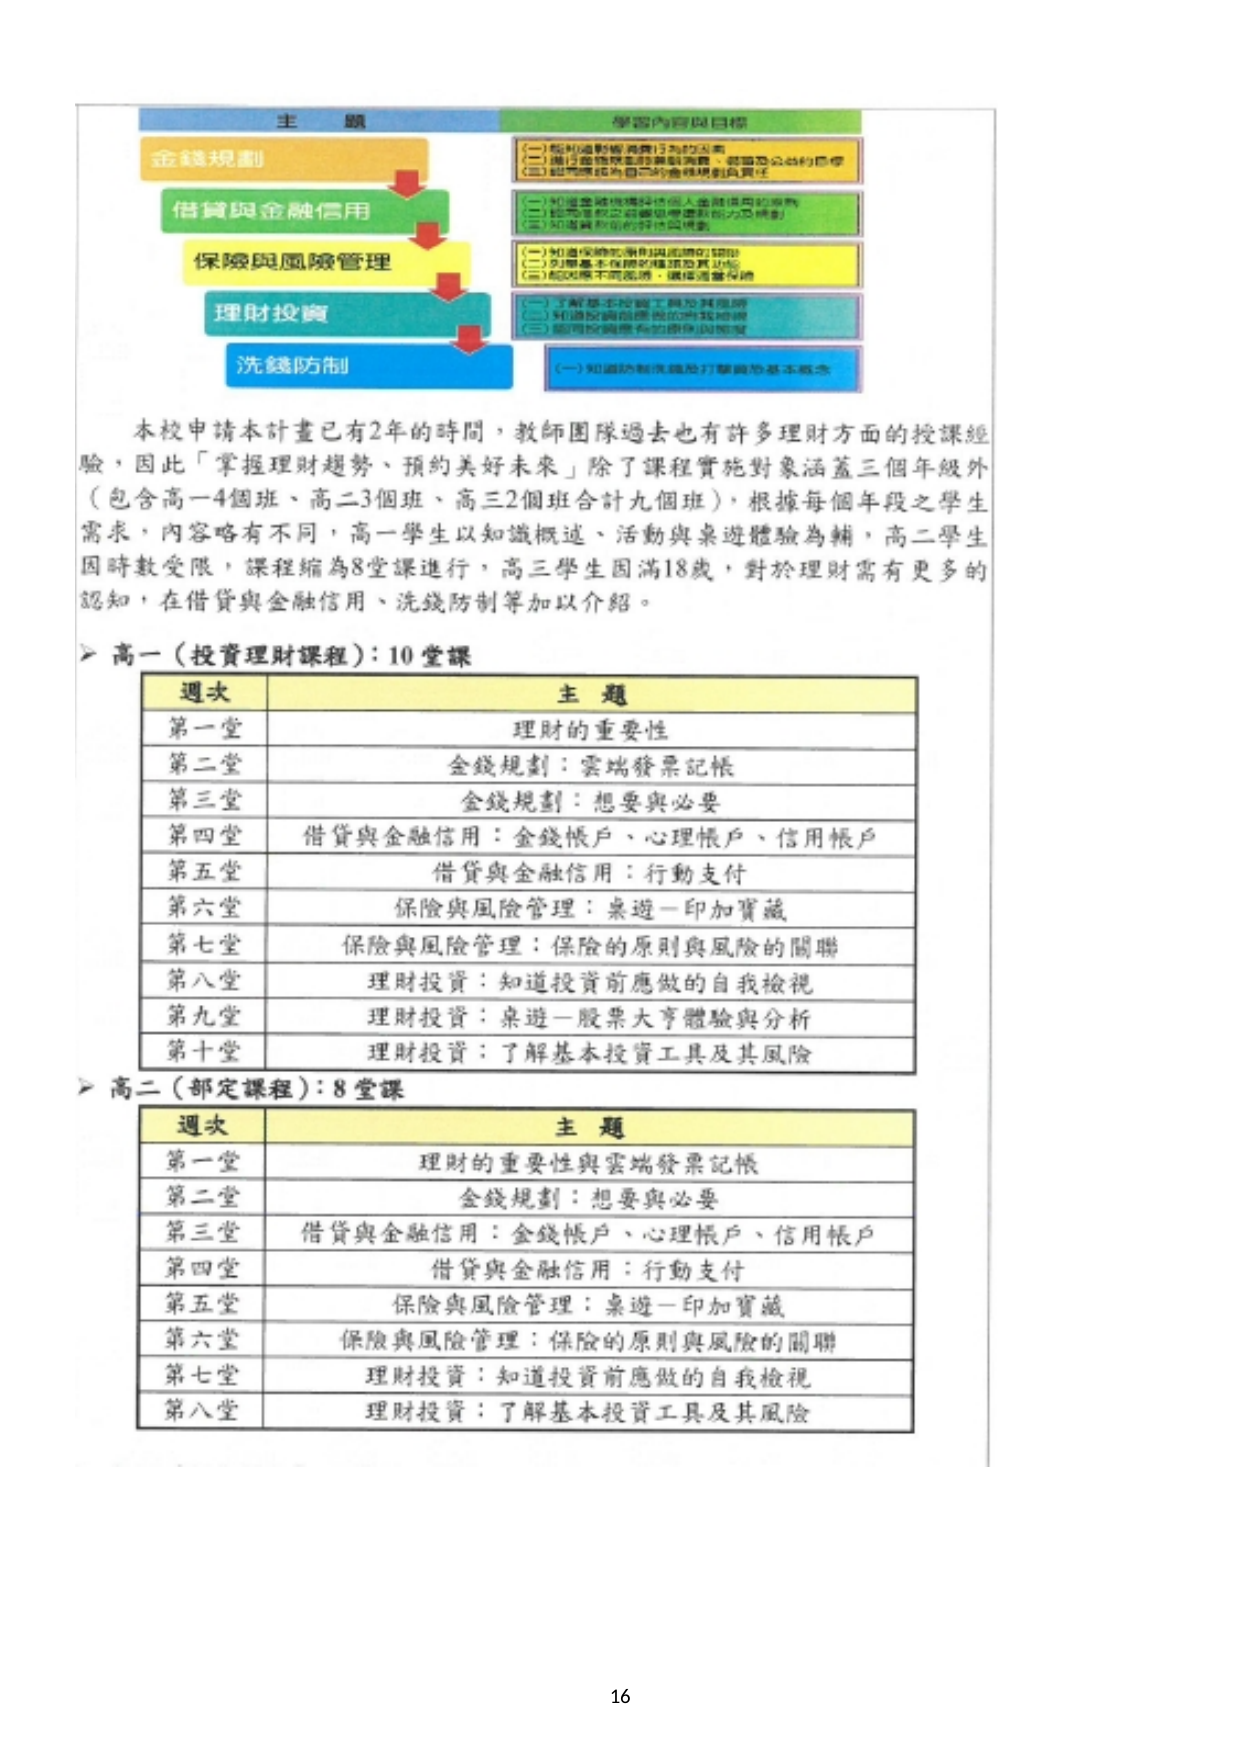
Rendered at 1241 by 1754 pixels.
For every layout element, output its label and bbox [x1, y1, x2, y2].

picture [75, 89, 999, 1467]
